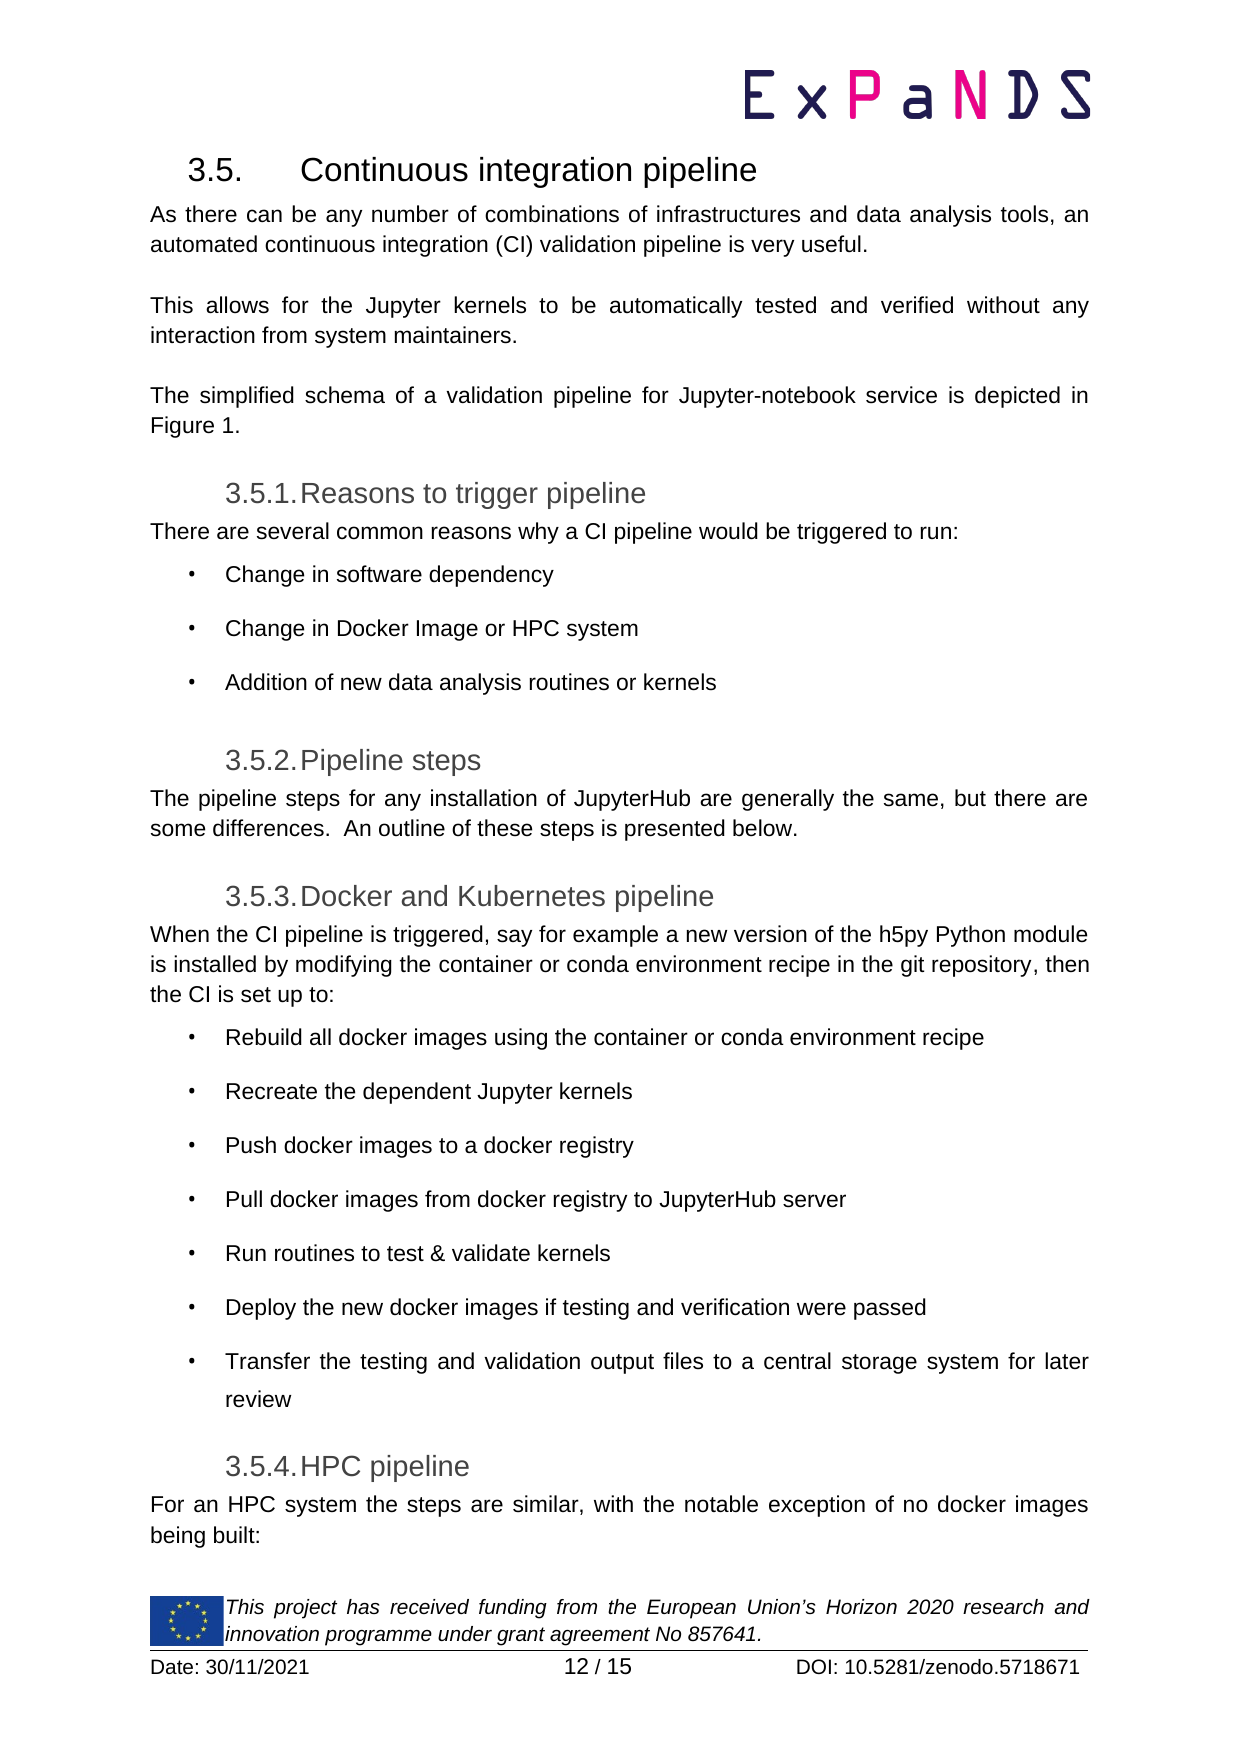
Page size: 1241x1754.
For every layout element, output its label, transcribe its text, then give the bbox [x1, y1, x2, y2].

subtitle Continuous integration pipeline [187, 150, 1090, 188]
list Transfer the testing and validation output files to a central storage system for later review [187, 1335, 1090, 1412]
text This allows for the Jupyter kernels to be automatically tested and verified without any interaction from system maintainers. [150, 292, 1090, 348]
list Deploy the new docker images if testing and verification were passed [187, 1281, 1090, 1328]
text There are several common reasons why a CI pipeline would be triggered to run: [150, 518, 1090, 544]
list Rebuild all docker images using the container or conda environment recipe [187, 1011, 1090, 1058]
list Change in Docker Image or HPC system [187, 602, 1090, 649]
list Push docker images to a docker registry [187, 1119, 1090, 1166]
picture [745, 70, 1091, 119]
list Run routines to test & validate kernels [187, 1227, 1090, 1274]
subtitle Pipeline steps [225, 743, 1090, 777]
text For an HPC system the steps are similar, with the notable exception of no docker images being built: [150, 1491, 1090, 1548]
subtitle Docker and Kubernetes pipeline [225, 879, 1090, 912]
subtitle HPC pipeline [225, 1449, 1090, 1483]
list Addition of new data analysis routines or kernels [187, 656, 1090, 703]
text The pipeline steps for any installation of JupyterHub are generally the same, but there are some differences. An outline of these steps is presented below. [150, 785, 1090, 842]
list Pull docker images from docker registry to JupyterHub server [187, 1173, 1090, 1220]
list Change in software dependency [187, 548, 1090, 595]
text When the CI pipeline is triggered, say for example a new version of the h5py Python module is installed by modifying the container or conda environment recipe in the git repository, then the CI is set up to: [150, 921, 1090, 1007]
subtitle Reasons to trigger pipeline [225, 476, 1090, 509]
text As there can be any number of combinations of infrastructures and data analysis tools, an automated continuous integration (CI) validation pipeline is very useful. [150, 201, 1090, 257]
list Recreate the dependent Jupyter kernels [187, 1065, 1090, 1112]
text The simplified schema of a validation pipeline for Jupyter-notebook service is depicted in Figure 1. [150, 382, 1090, 439]
picture [150, 1596, 224, 1646]
